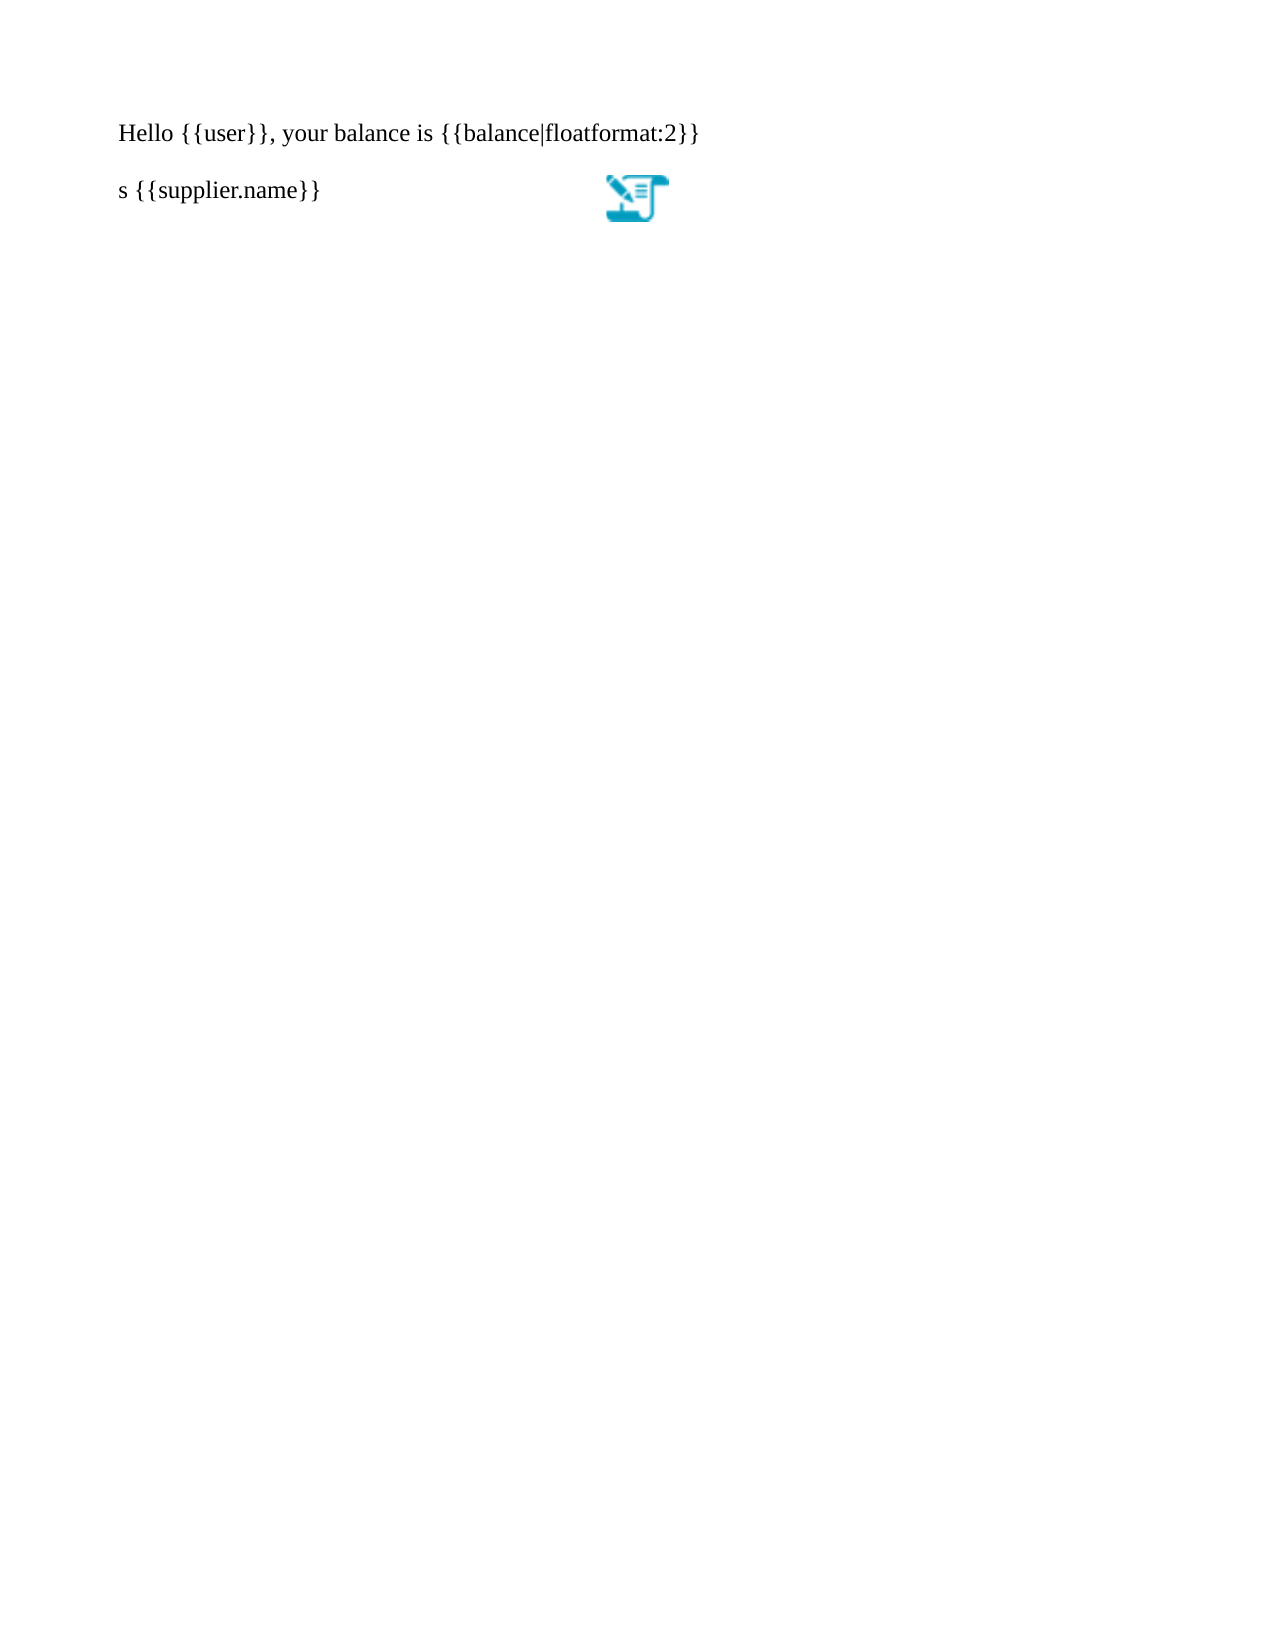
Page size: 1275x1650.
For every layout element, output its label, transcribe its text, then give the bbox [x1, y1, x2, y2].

text s {{supplier.name}} [118, 176, 606, 204]
picture [606, 175, 669, 222]
text [669, 176, 1157, 204]
text Hello {{user}}, your balance is {{balance|floatformat:2}} [118, 118, 1157, 147]
